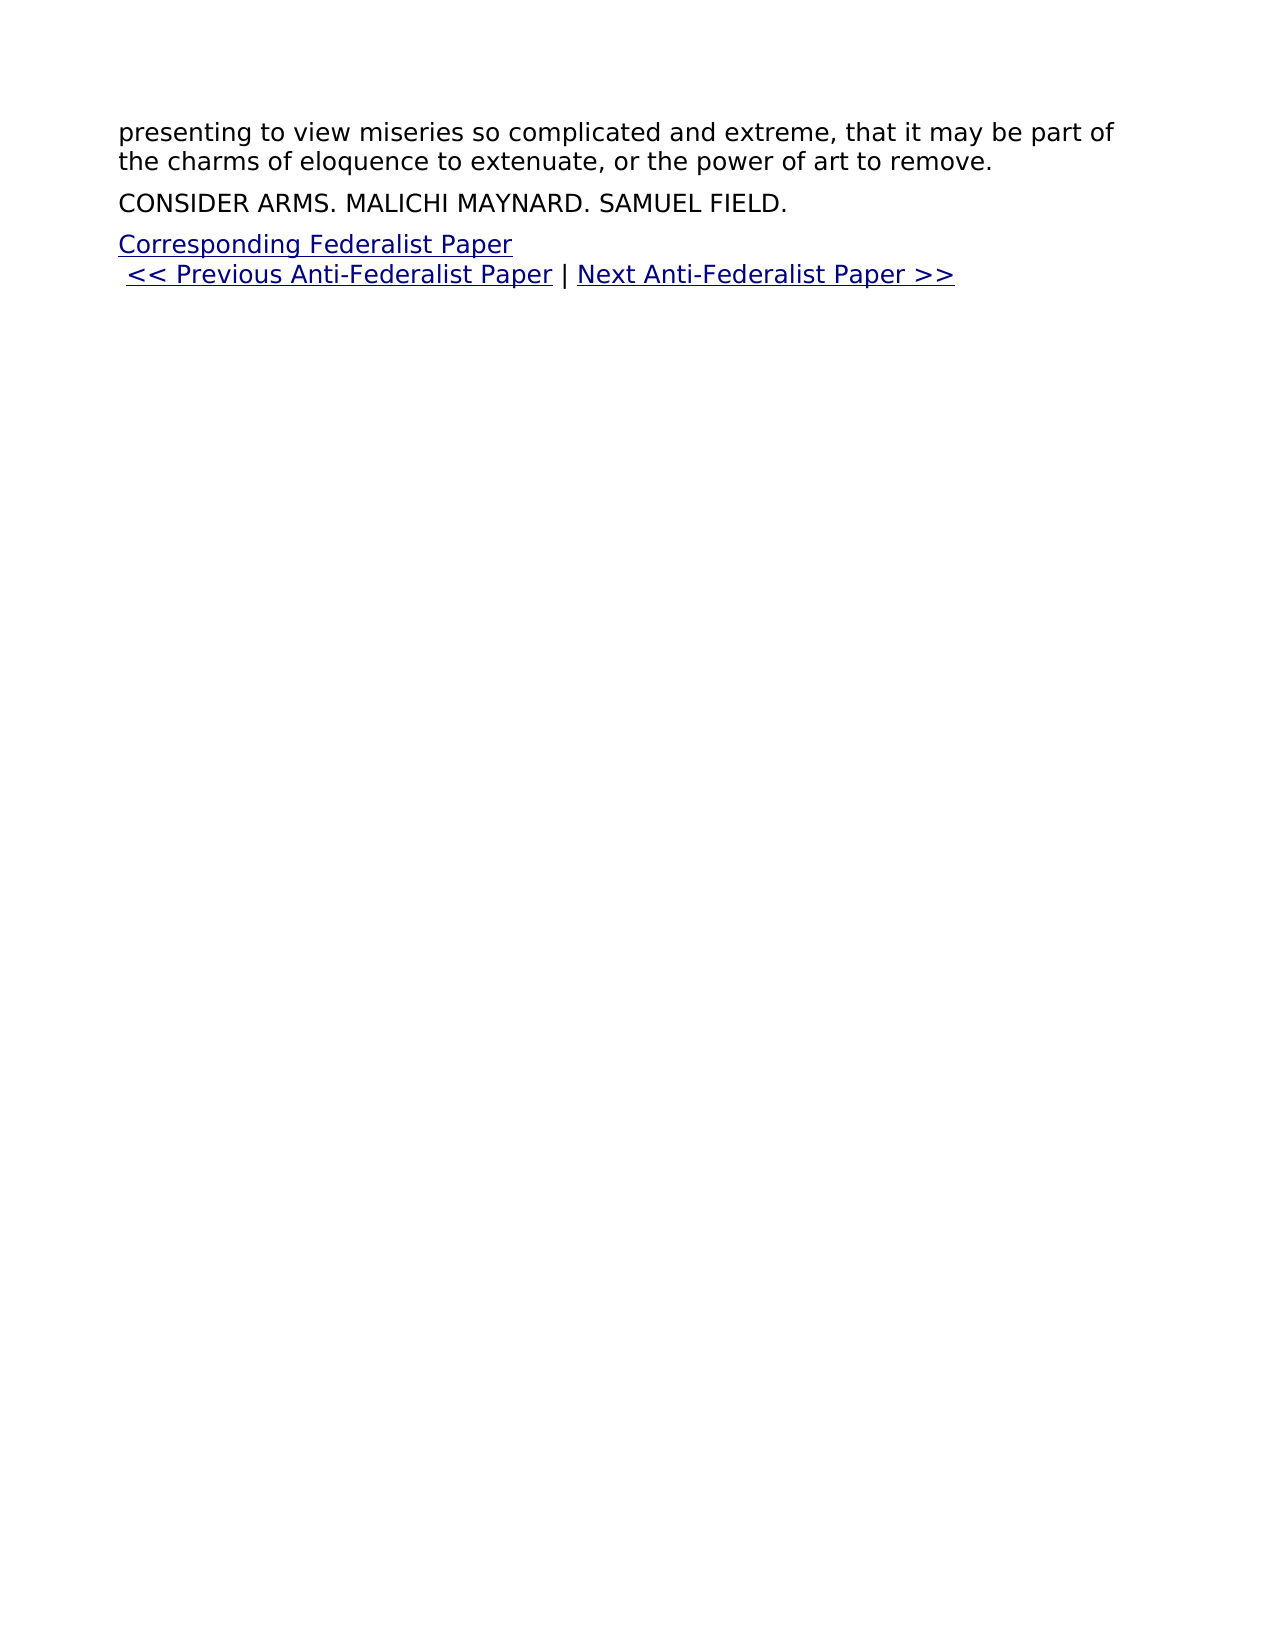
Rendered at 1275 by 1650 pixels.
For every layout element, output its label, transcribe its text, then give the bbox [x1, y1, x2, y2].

text Corresponding Federalist Paper << Previous Anti-Federalist Paper | Next Anti-Federalist Paper >> [118, 231, 1157, 289]
text presenting to view miseries so complicated and extreme, that it may be part of the charms of eloquence to extenuate, or the power of art to remove. [118, 118, 1157, 176]
text CONSIDER ARMS. MALICHI MAYNARD. SAMUEL FIELD. [118, 189, 1157, 218]
